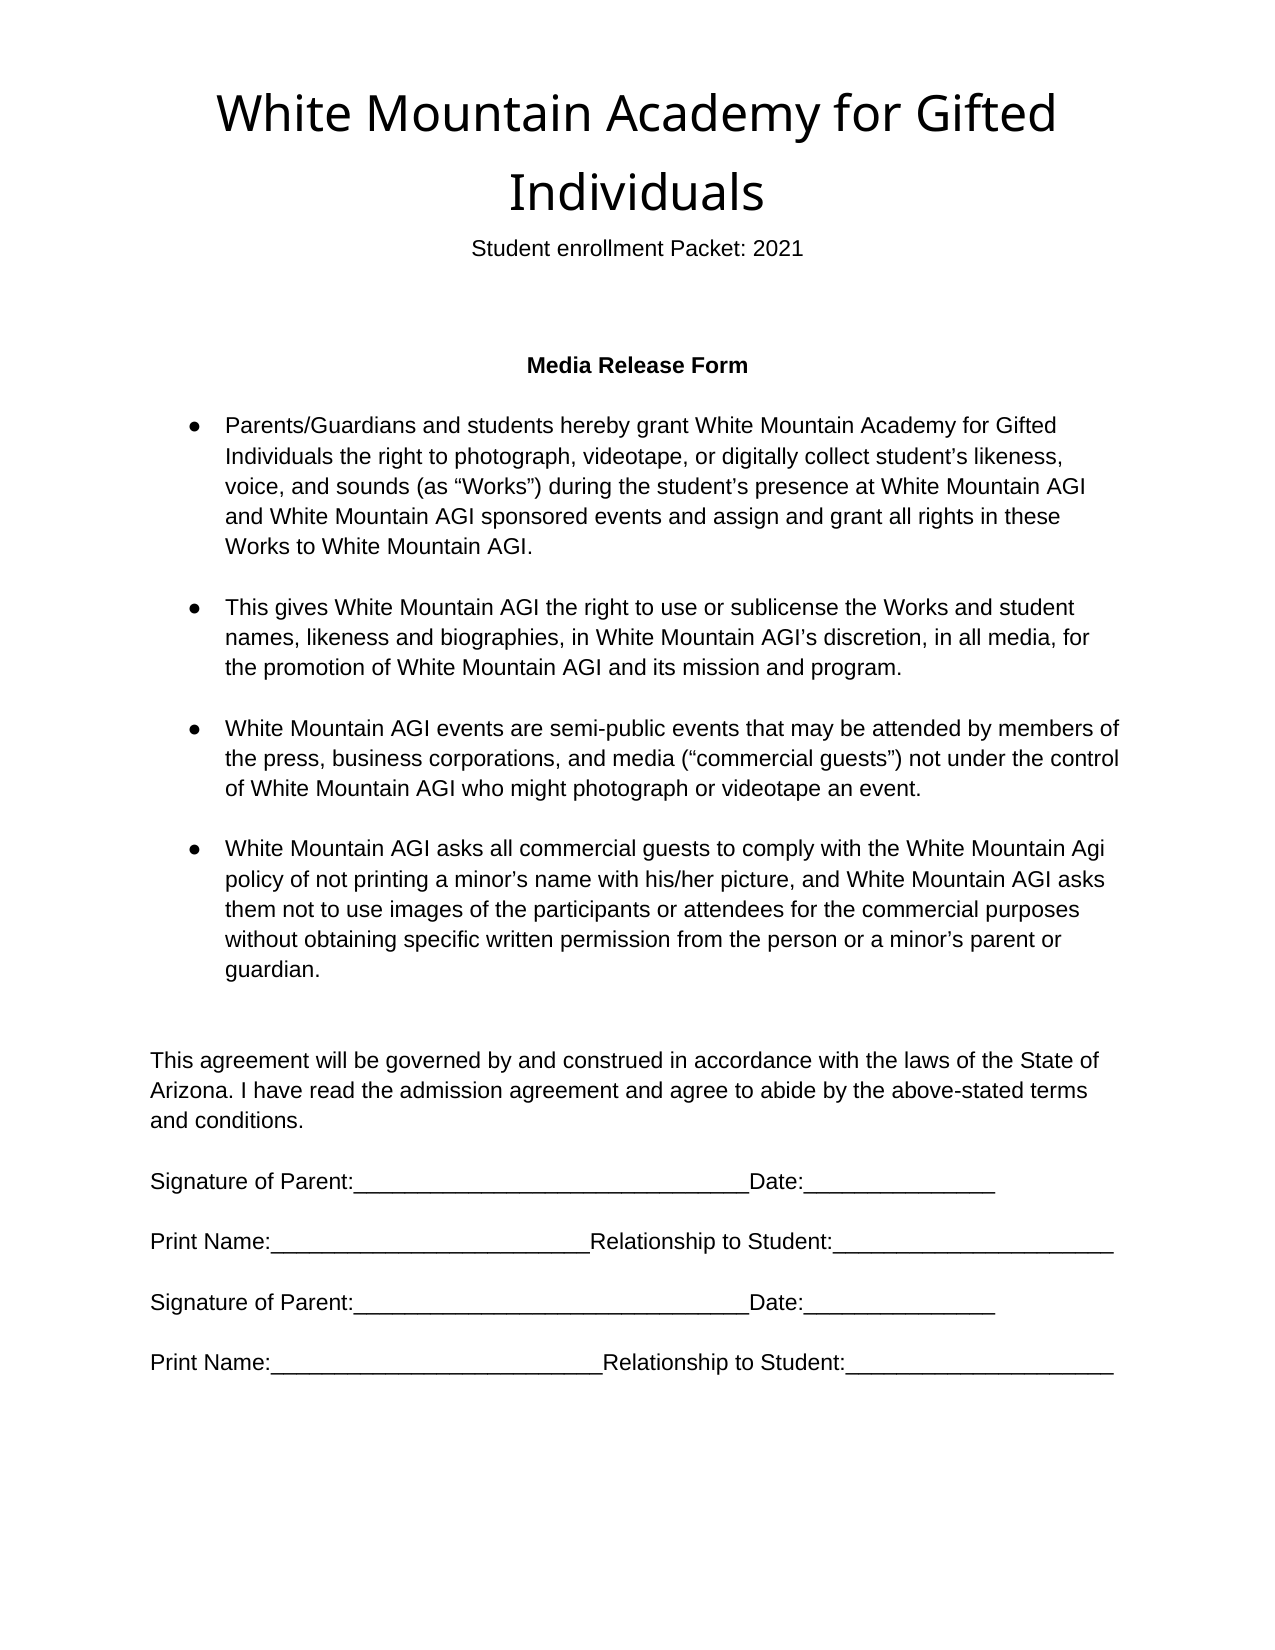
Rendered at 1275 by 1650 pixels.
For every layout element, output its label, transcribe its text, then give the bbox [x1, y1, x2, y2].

list White Mountain AGI events are semi-public events that may be attended by members of the press, business corporations, and media (“commercial guests”) not under the control of White Mountain AGI who might photograph or videotape an event. [187, 714, 1125, 801]
text This agreement will be governed by and construed in accordance with the laws of the State of Arizona. I have read the admission agreement and agree to abide by the above-stated terms and conditions. [150, 1047, 1125, 1133]
list Parents/Guardians and students hereby grant White Mountain Academy for Gifted Individuals the right to photograph, videotape, or digitally collect student’s likeness, voice, and sounds (as “Works”) during the student’s presence at White Mountain AGI and White Mountain AGI sponsored events and assign and grant all rights in these Works to White Mountain AGI. [187, 412, 1125, 559]
list This gives White Mountain AGI the right to use or sublicense the Works and student names, likeness and biographies, in White Mountain AGI’s discretion, in all media, for the promotion of White Mountain AGI and its mission and program. [187, 594, 1125, 680]
text Media Release Form [150, 352, 1125, 378]
text Print Name:_________________________Relationship to Student:______________________ [150, 1228, 1125, 1254]
text Signature of Parent:_______________________________Date:_______________ [150, 1288, 1125, 1315]
list White Mountain AGI asks all commercial guests to comply with the White Mountain Agi policy of not printing a minor’s name with his/her picture, and White Mountain AGI asks them not to use images of the participants or attendees for the commercial purposes without obtaining specific written permission from the person or a minor’s parent or guardian. [187, 835, 1125, 982]
text Signature of Parent:_______________________________Date:_______________ [150, 1168, 1125, 1194]
text Print Name:__________________________Relationship to Student:_____________________ [150, 1349, 1125, 1375]
